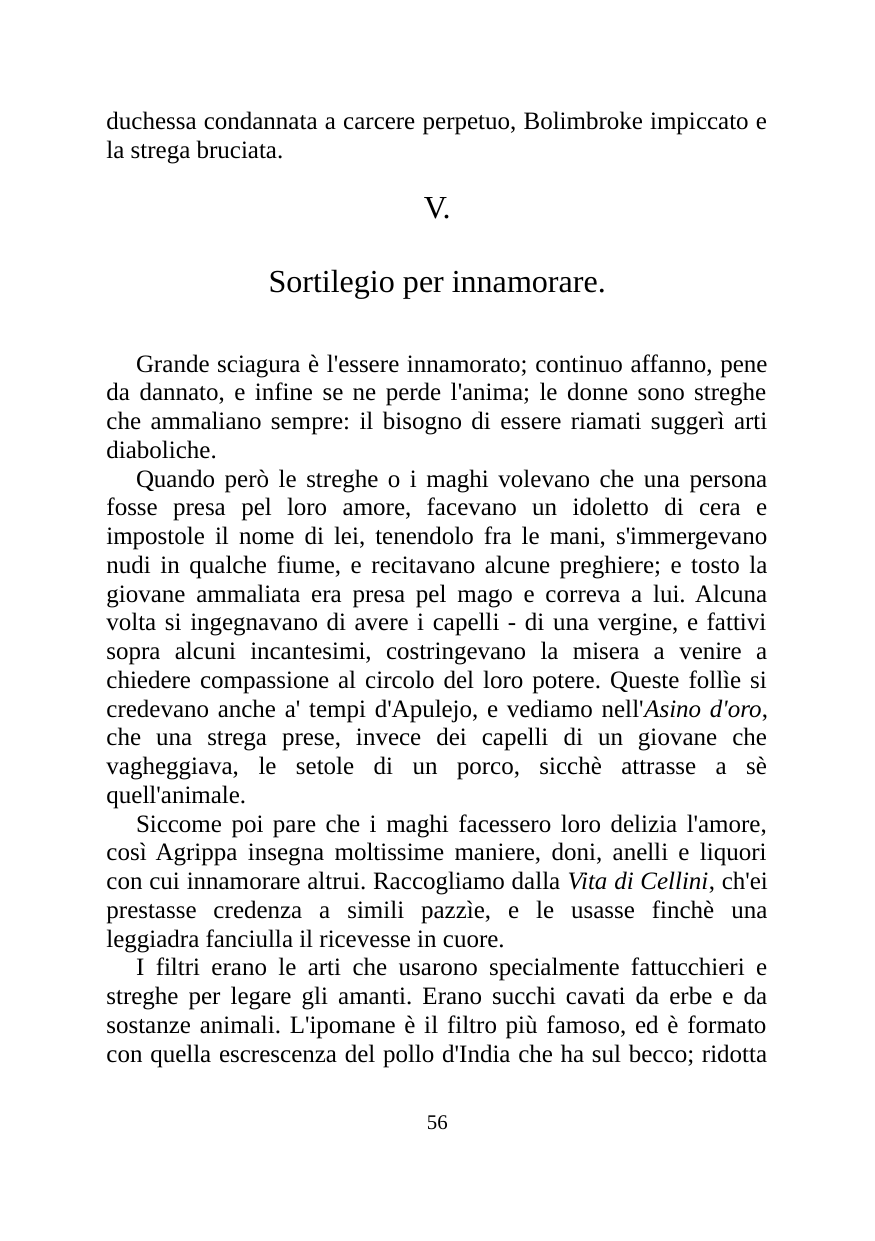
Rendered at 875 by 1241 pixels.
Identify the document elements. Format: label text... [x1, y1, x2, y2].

text I filtri erano le arti che usarono specialmente fattucchieri e streghe per legare gli amanti. Erano succhi cavati da erbe e da sostanze animali. L'ipomane è il filtro più famoso, ed è formato con quella escrescenza del pollo d'India che ha sul becco; ridotta [106, 952, 768, 1067]
subtitle V. Sortilegio per innamorare. [106, 189, 768, 299]
text Siccome poi pare che i maghi facessero loro delizia l'amore, così Agrippa insegna moltissime maniere, doni, anelli e liquori con cui innamorare altrui. Raccogliamo dalla Vita di Cellini, ch'ei prestasse credenza a simili pazzìe, e le usasse finchè una leggiadra fanciulla il ricevesse in cuore. [106, 809, 768, 952]
text Grande sciagura è l'essere innamorato; continuo affanno, pene da dannato, e infine se ne perde l'anima; le donne sono streghe che ammaliano sempre: il bisogno di essere riamati suggerì arti diaboliche. [106, 349, 768, 464]
text Quando però le streghe o i maghi volevano che una persona fosse presa pel loro amore, facevano un idoletto di cera e impostole il nome di lei, tenendolo fra le mani, s'immergevano nudi in qualche fiume, e recitavano alcune preghiere; e tosto la giovane ammaliata era presa pel mago e correva a lui. Alcuna volta si ingegnavano di avere i capelli - di una vergine, e fattivi sopra alcuni incantesimi, costringevano la misera a venire a chiedere compassione al circolo del loro potere. Queste follìe si credevano anche a' tempi d'Apulejo, e vediamo nell'Asino d'oro, che una strega prese, invece dei capelli di un giovane che vagheggiava, le setole di un porco, sicchè attrasse a sè quell'animale. [106, 464, 768, 809]
text duchessa condannata a carcere perpetuo, Bolimbroke impiccato e la strega bruciata. [106, 106, 768, 164]
